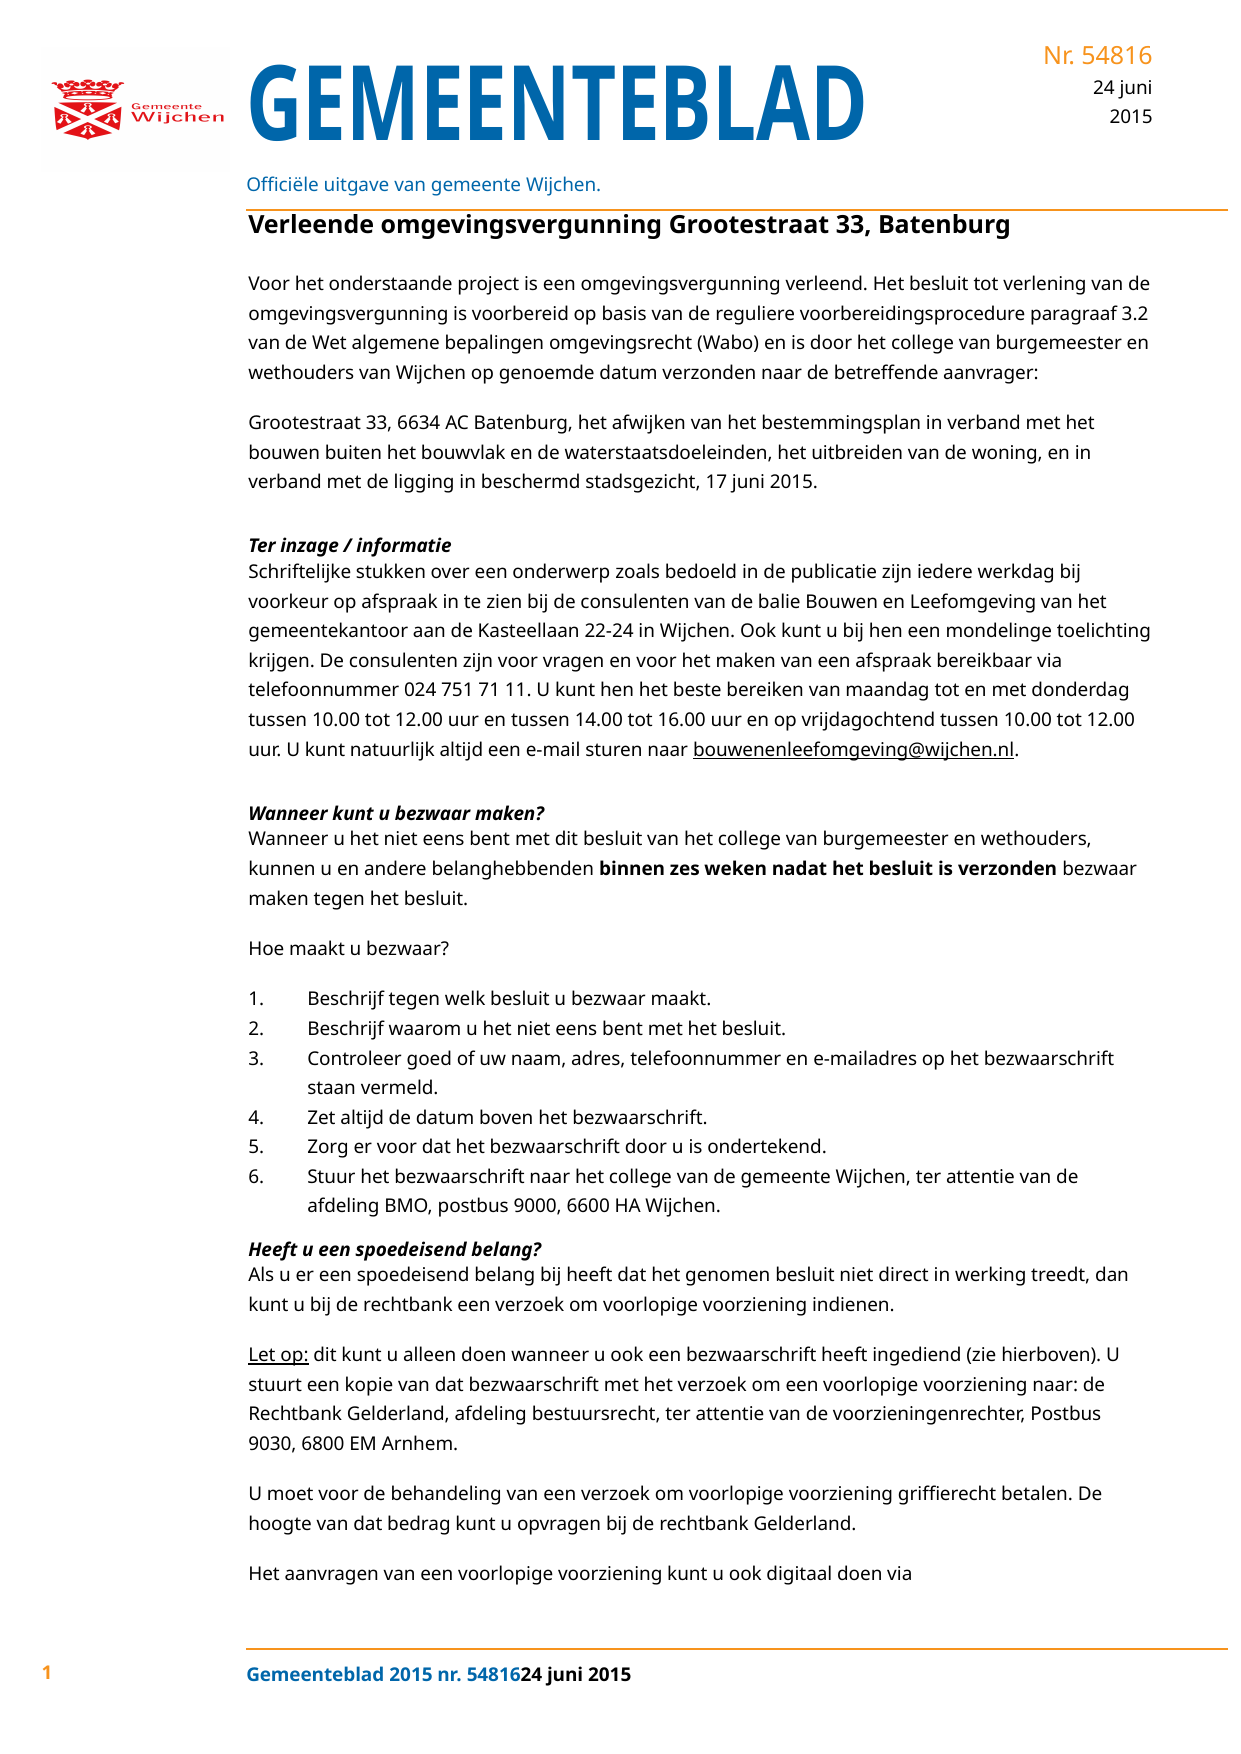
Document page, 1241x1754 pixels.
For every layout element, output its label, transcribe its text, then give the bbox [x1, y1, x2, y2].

text Als u er een spoedeisend belang bij heeft dat het genomen besluit niet direct in werking treedt, dan kunt u bij de rechtbank een verzoek om voorlopige voorziening indienen. [248, 1261, 1152, 1317]
list Stuur het bezwaarschrift naar het college van de gemeente Wijchen, ter attentie van de afdeling BMO, postbus 9000, 6600 HA Wijchen. [248, 1163, 1152, 1218]
list Beschrijf tegen welk besluit u bezwaar maakt. [248, 986, 1152, 1011]
text Verleende omgevingsvergunning Grootestraat 33, Batenburg [248, 211, 1152, 241]
text Schriftelijke stukken over een onderwerp zoals bedoeld in de publicatie zijn iedere werkdag bij voorkeur op afspraak in te zien bij de consulenten van de balie Bouwen en Leefomgeving van het gemeentekantoor aan de Kasteellaan 22-24 in Wijchen. Ook kunt u bij hen een mondelinge toelichting krijgen. De consulenten zijn voor vragen en voor het maken van een afspraak bereikbaar via telefoonnummer 024 751 71 11. U kunt hen het beste bereiken van maandag tot en met donderdag tussen 10.00 tot 12.00 uur en tussen 14.00 tot 16.00 uur en op vrijdagochtend tussen 10.00 tot 12.00 uur. U kunt natuurlijk altijd een e-mail sturen naar bouwenenleefomgeving@wijchen.nl. [248, 558, 1152, 762]
text Voor het onderstaande project is een omgevingsvergunning verleend. Het besluit tot verlening van de omgevingsvergunning is voorbereid op basis van de reguliere voorbereidingsprocedure paragraaf 3.2 van de Wet algemene bepalingen omgevingsrecht (Wabo) en is door het college van burgemeester en wethouders van Wijchen op genoemde datum verzonden naar de betreffende aanvrager: [248, 270, 1152, 385]
text U moet voor de behandeling van een verzoek om voorlopige voorziening griffierecht betalen. De hoogte van dat bedrag kunt u opvragen bij de rechtbank Gelderland. [248, 1481, 1152, 1536]
text Wanneer u het niet eens bent met dit besluit van het college van burgemeester en wethouders, kunnen u en andere belanghebbenden binnen zes weken nadat het besluit is verzonden bezwaar maken tegen het besluit. [248, 826, 1152, 910]
text Hoe maakt u bezwaar? [248, 935, 1152, 961]
text Ter inzage / informatie [248, 533, 1152, 558]
list Controleer goed of uw naam, adres, telefoonnummer en e-mailadres op het bezwaarschrift staan vermeld. [248, 1045, 1152, 1100]
text Wanneer kunt u bezwaar maken? [248, 800, 1152, 826]
text Grootestraat 33, 6634 AC Batenburg, het afwijken van het bestemmingsplan in verband met het bouwen buiten het bouwvlak en de waterstaatsdoeleinden, het uitbreiden van de woning, en in verband met de ligging in beschermd stadsgezicht, 17 juni 2015. [248, 409, 1152, 494]
text Het aanvragen van een voorlopige voorziening kunt u ook digitaal doen via [248, 1561, 1152, 1586]
list Beschrijf waarom u het niet eens bent met het besluit. [248, 1015, 1152, 1041]
text Let op: dit kunt u alleen doen wanneer u ook een bezwaarschrift heeft ingediend (zie hierboven). U stuurt een kopie van dat bezwaarschrift met het verzoek om een voorlopige voorziening naar: de Rechtbank Gelderland, afdeling bestuursrecht, ter attentie van de voorzieningenrechter, Postbus 9030, 6800 EM Arnhem. [248, 1341, 1152, 1456]
text Heeft u een spoedeisend belang? [248, 1236, 1152, 1261]
picture [41, 47, 231, 172]
list Zorg er voor dat het bezwaarschrift door u is ondertekend. [248, 1133, 1152, 1159]
list Zet altijd de datum boven het bezwaarschrift. [248, 1104, 1152, 1129]
